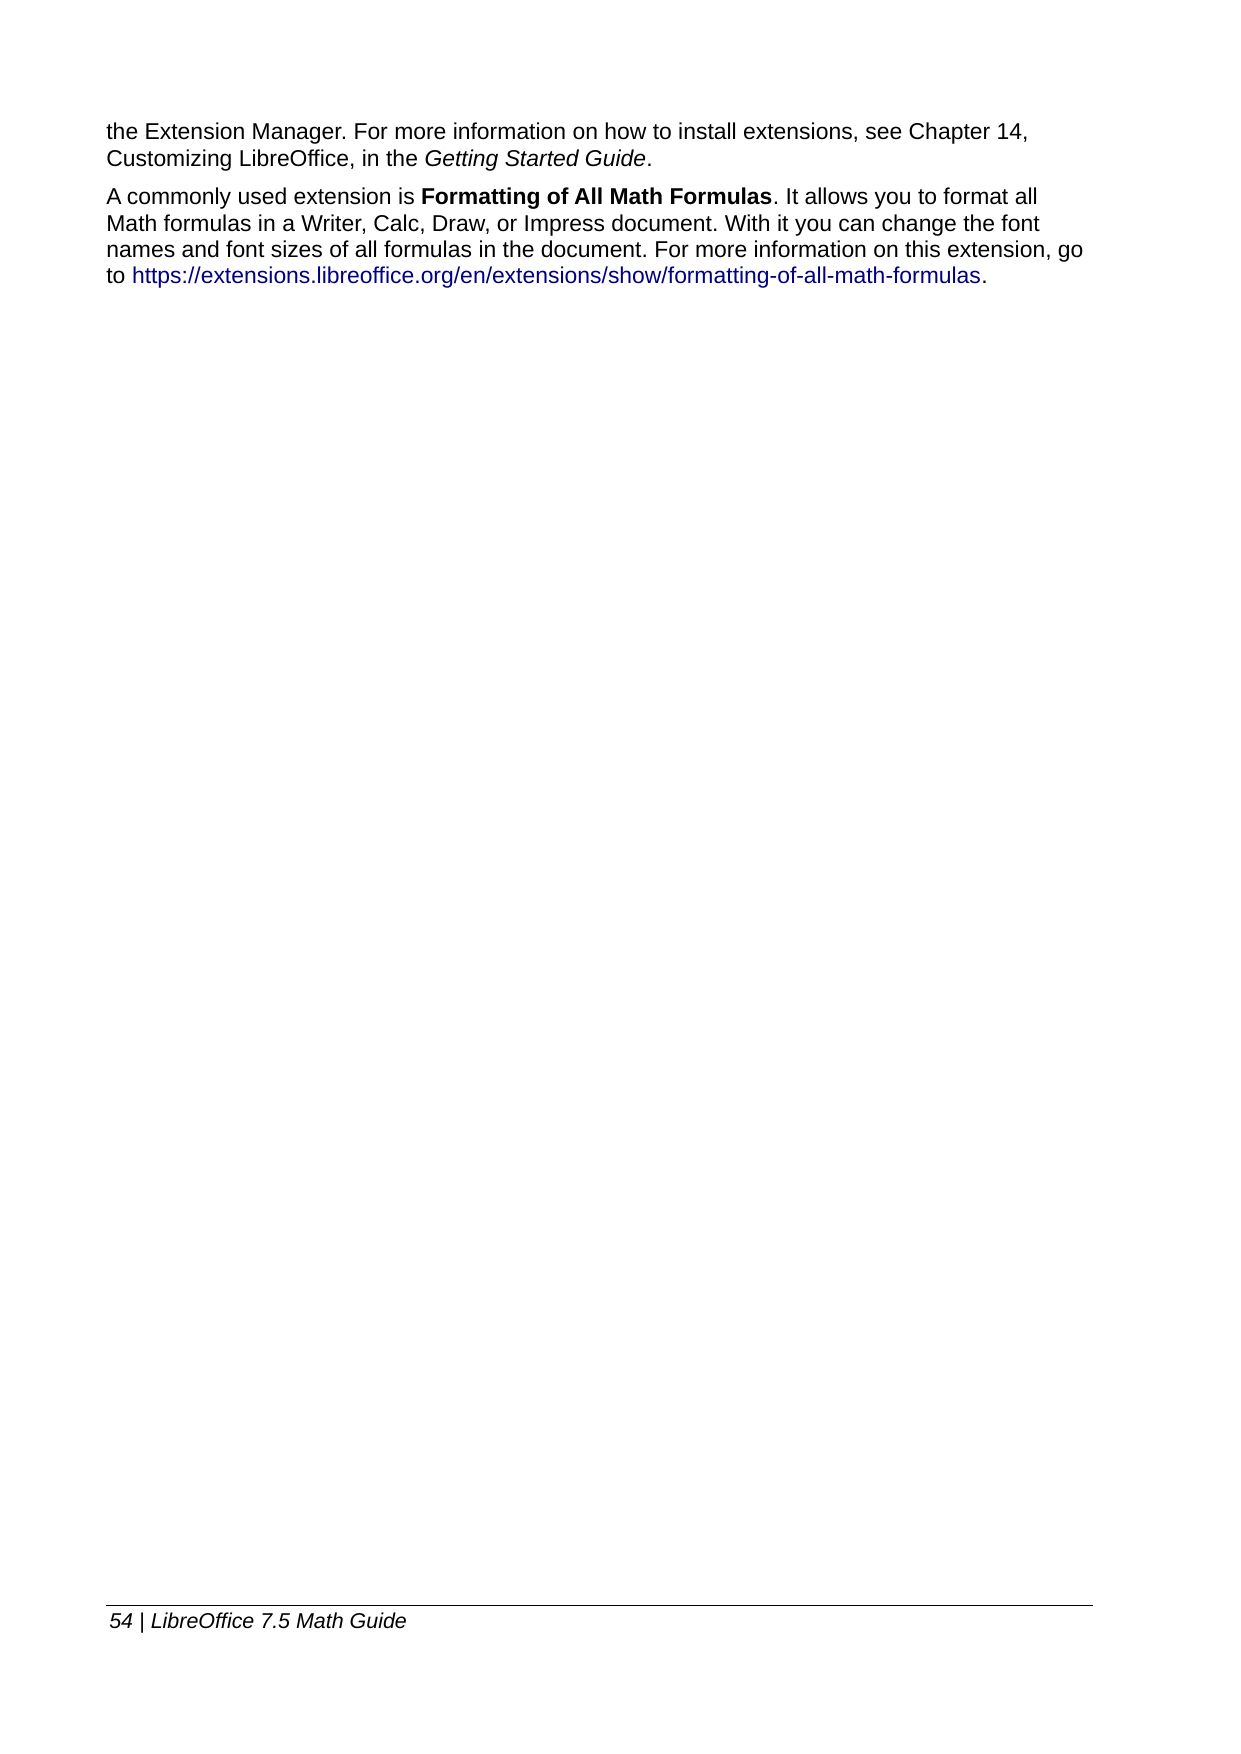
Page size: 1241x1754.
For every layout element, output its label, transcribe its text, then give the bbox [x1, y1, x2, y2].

text A commonly used extension is Formatting of All Math Formulas. It allows you to format all Math formulas in a Writer, Calc, Draw, or Impress document. With it you can change the font names and font sizes of all formulas in the document. For more information on this extension, go to https://extensions.libreoffice.org/en/extensions/show/formatting-of-all-math-formulas. [106, 183, 1093, 289]
text the Extension Manager. For more information on how to install extensions, see Chapter 14, Customizing LibreOffice, in the Getting Started Guide. [106, 118, 1093, 171]
